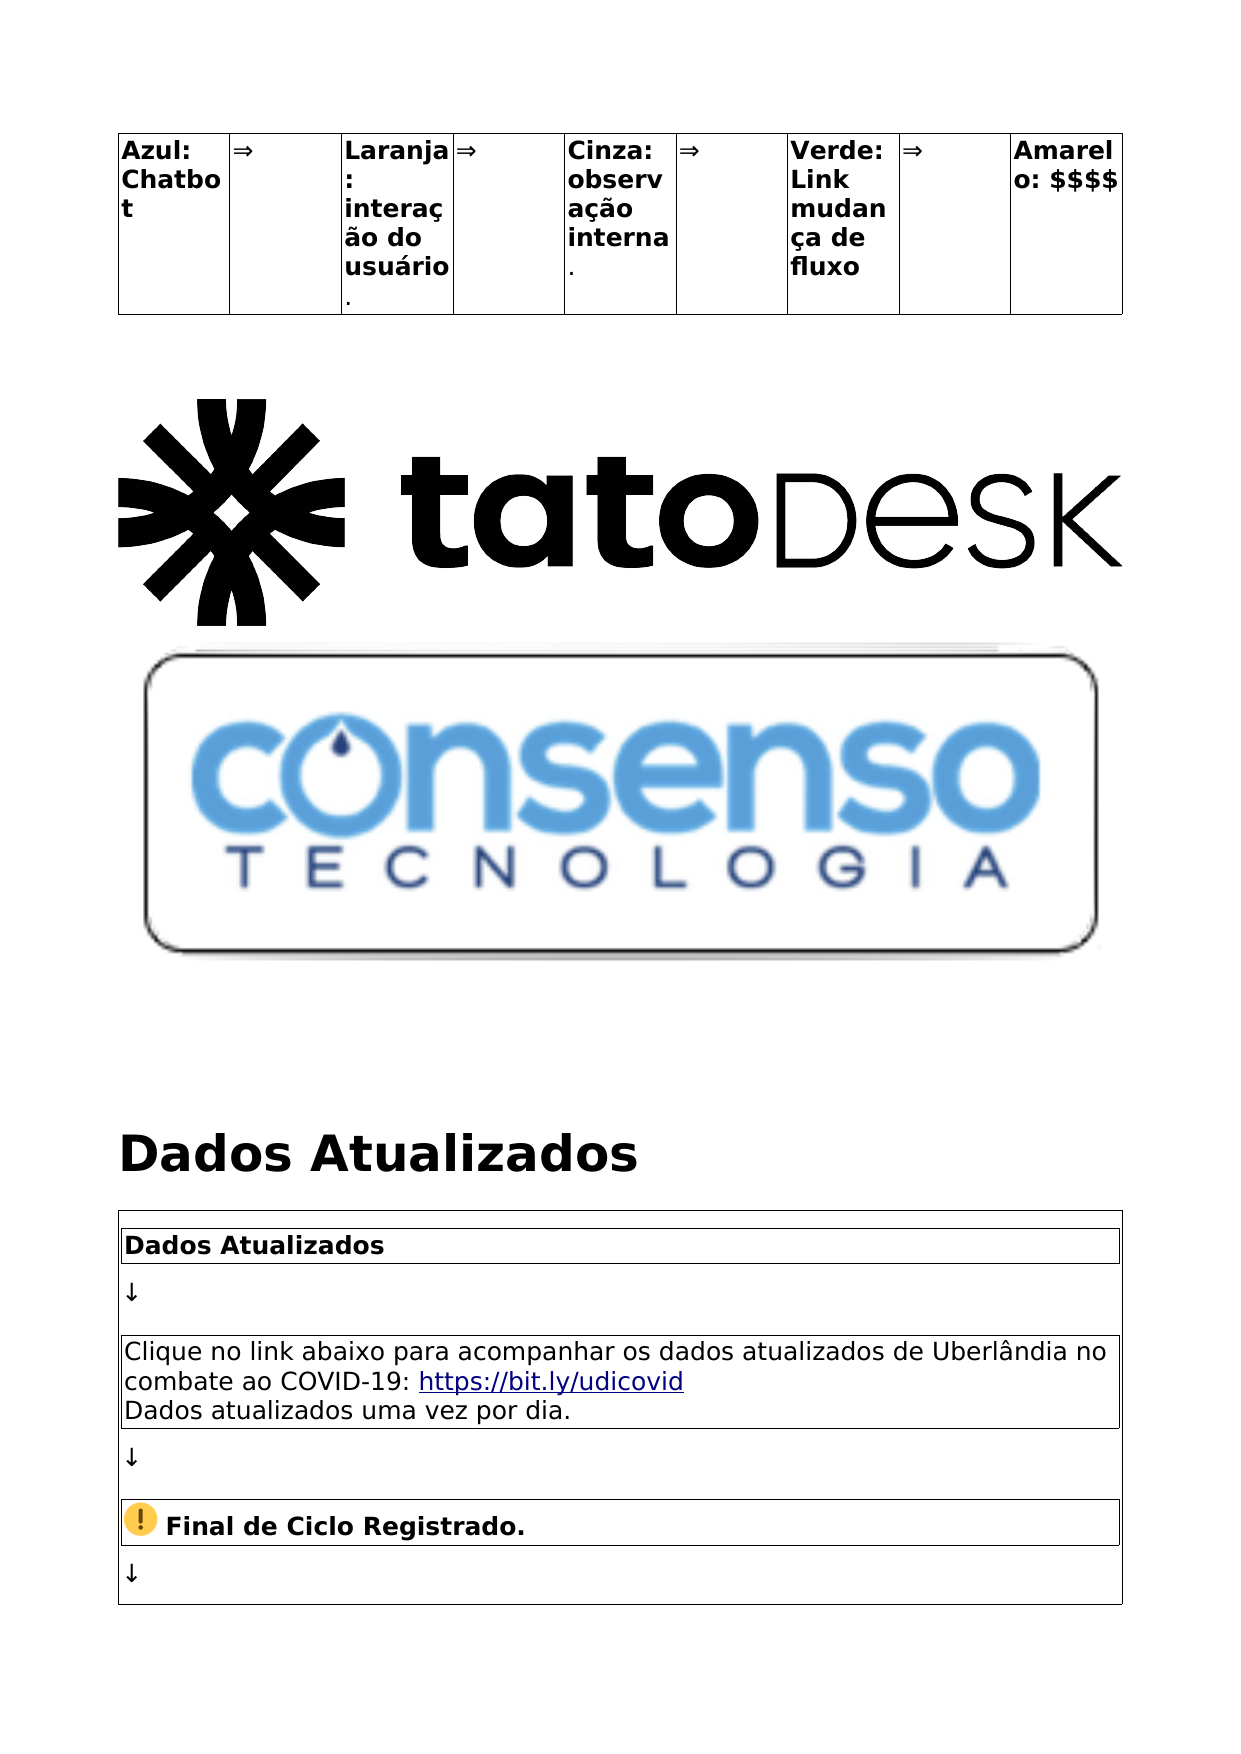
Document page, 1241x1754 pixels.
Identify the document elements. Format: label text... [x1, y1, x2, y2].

table_header Verde: Link mudança de fluxo [788, 134, 899, 314]
table_header Clique no link abaixo para acompanhar os dados atualizados de Uberlândia no combate ao COVID-19: https://bit.ly/udicovid Dados atualizados uma vez por dia. [122, 1336, 1119, 1428]
table_header Azul: Chatbot [119, 134, 229, 314]
table_header Laranja: interação do usuário. [342, 134, 453, 314]
table_header ⇒ [454, 134, 564, 314]
table_header Amarelo: $$$$ [1011, 134, 1122, 314]
subtitle Dados Atualizados [118, 1125, 1122, 1183]
table_header ⇒ [677, 134, 787, 314]
table_header Dados Atualizados [122, 1229, 1119, 1263]
table_header ↓ ↓ ↓ [119, 1211, 1122, 1604]
table_header ⇒ [230, 134, 341, 314]
table_header Final de Ciclo Registrado. [122, 1500, 1119, 1545]
table_header Cinza: observação interna. [565, 134, 676, 314]
picture [118, 638, 1123, 988]
table_header ⇒ [900, 134, 1010, 314]
picture [118, 399, 1123, 626]
